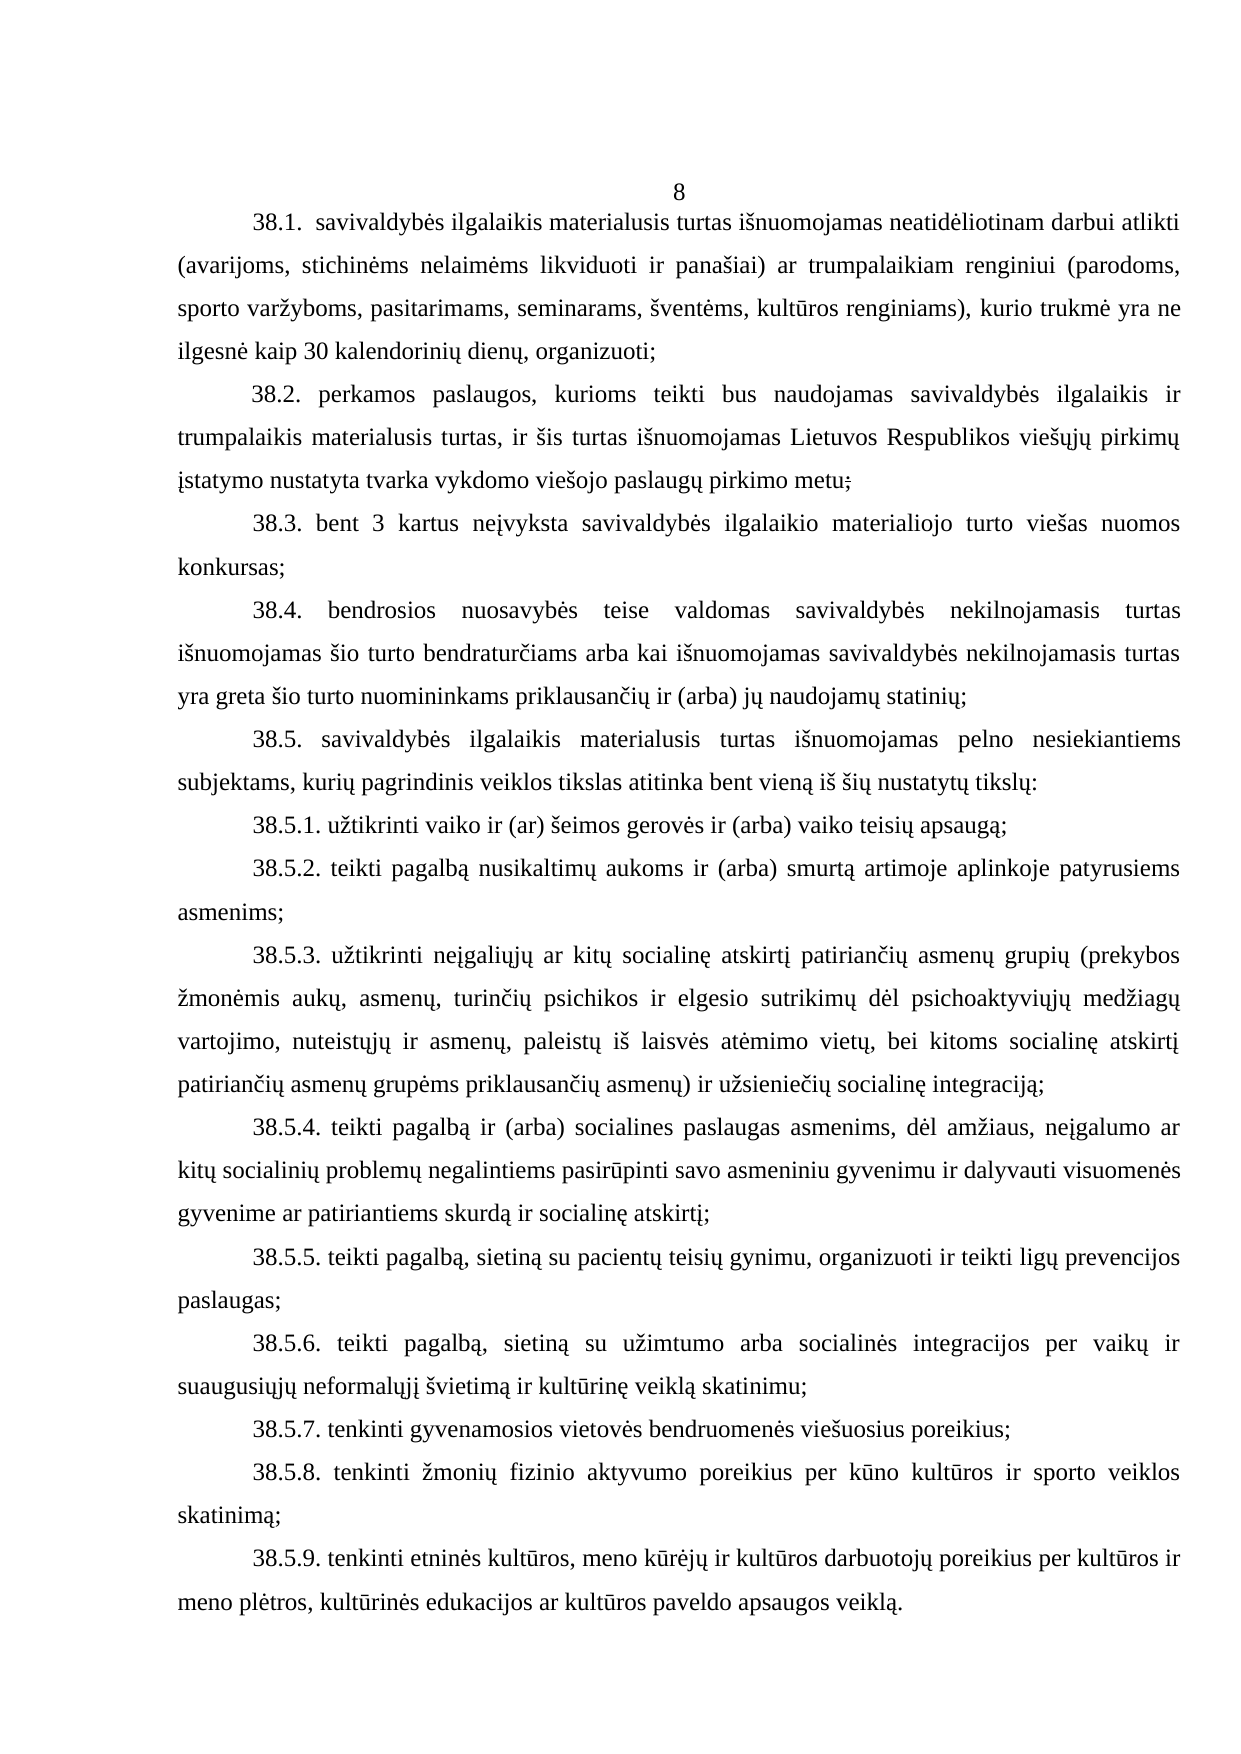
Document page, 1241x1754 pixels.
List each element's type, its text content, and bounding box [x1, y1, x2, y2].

text 38.5.7. tenkinti gyvenamosios vietovės bendruomenės viešuosius poreikius; [177, 1414, 1181, 1443]
text 38.1. savivaldybės ilgalaikis materialusis turtas išnuomojamas neatidėliotinam darbui atlikti (avarijoms, stichinėms nelaimėms likviduoti ir panašiai) ar trumpalaikiam renginiui (parodoms, sporto varžyboms, pasitarimams, seminarams, šventėms, kultūros renginiams), kurio trukmė yra ne ilgesnė kaip 30 kalendorinių dienų, organizuoti; [177, 207, 1181, 365]
text 38.5. savivaldybės ilgalaikis materialusis turtas išnuomojamas pelno nesiekiantiems subjektams, kurių pagrindinis veiklos tikslas atitinka bent vieną iš šių nustatytų tikslų: [177, 724, 1181, 796]
text 38.5.2. teikti pagalbą nusikaltimų aukoms ir (arba) smurtą artimoje aplinkoje patyrusiems asmenims; [177, 853, 1181, 925]
text 38.5.8. tenkinti žmonių fizinio aktyvumo poreikius per kūno kultūros ir sporto veiklos skatinimą; [177, 1457, 1181, 1529]
text 38.3. bent 3 kartus neįvyksta savivaldybės ilgalaikio materialiojo turto viešas nuomos konkursas; [177, 508, 1181, 580]
text 38.4. bendrosios nuosavybės teise valdomas savivaldybės nekilnojamasis turtas išnuomojamas šio turto bendraturčiams arba kai išnuomojamas savivaldybės nekilnojamasis turtas yra greta šio turto nuomininkams priklausančių ir (arba) jų naudojamų statinių; [177, 595, 1181, 710]
text 38.2. perkamos paslaugos, kurioms teikti bus naudojamas savivaldybės ilgalaikis ir trumpalaikis materialusis turtas, ir šis turtas išnuomojamas Lietuvos Respublikos viešųjų pirkimų įstatymo nustatyta tvarka vykdomo viešojo paslaugų pirkimo metu; [177, 379, 1181, 494]
text 38.5.5. teikti pagalbą, sietiną su pacientų teisių gynimu, organizuoti ir teikti ligų prevencijos paslaugas; [177, 1242, 1181, 1313]
text 38.5.9. tenkinti etninės kultūros, meno kūrėjų ir kultūros darbuotojų poreikius per kultūros ir meno plėtros, kultūrinės edukacijos ar kultūros paveldo apsaugos veiklą. [177, 1543, 1181, 1615]
text 38.5.1. užtikrinti vaiko ir (ar) šeimos gerovės ir (arba) vaiko teisių apsaugą; [177, 810, 1181, 839]
text 38.5.6. teikti pagalbą, sietiną su užimtumo arba socialinės integracijos per vaikų ir suaugusiųjų neformalųjį švietimą ir kultūrinę veiklą skatinimu; [177, 1328, 1181, 1400]
text 38.5.3. užtikrinti neįgaliųjų ar kitų socialinę atskirtį patiriančių asmenų grupių (prekybos žmonėmis aukų, asmenų, turinčių psichikos ir elgesio sutrikimų dėl psichoaktyviųjų medžiagų vartojimo, nuteistųjų ir asmenų, paleistų iš laisvės atėmimo vietų, bei kitoms socialinę atskirtį patiriančių asmenų grupėms priklausančių asmenų) ir užsieniečių socialinę integraciją; [177, 940, 1181, 1098]
text 38.5.4. teikti pagalbą ir (arba) socialines paslaugas asmenims, dėl amžiaus, neįgalumo ar kitų socialinių problemų negalintiems pasirūpinti savo asmeniniu gyvenimu ir dalyvauti visuomenės gyvenime ar patiriantiems skurdą ir socialinę atskirtį; [177, 1112, 1181, 1227]
